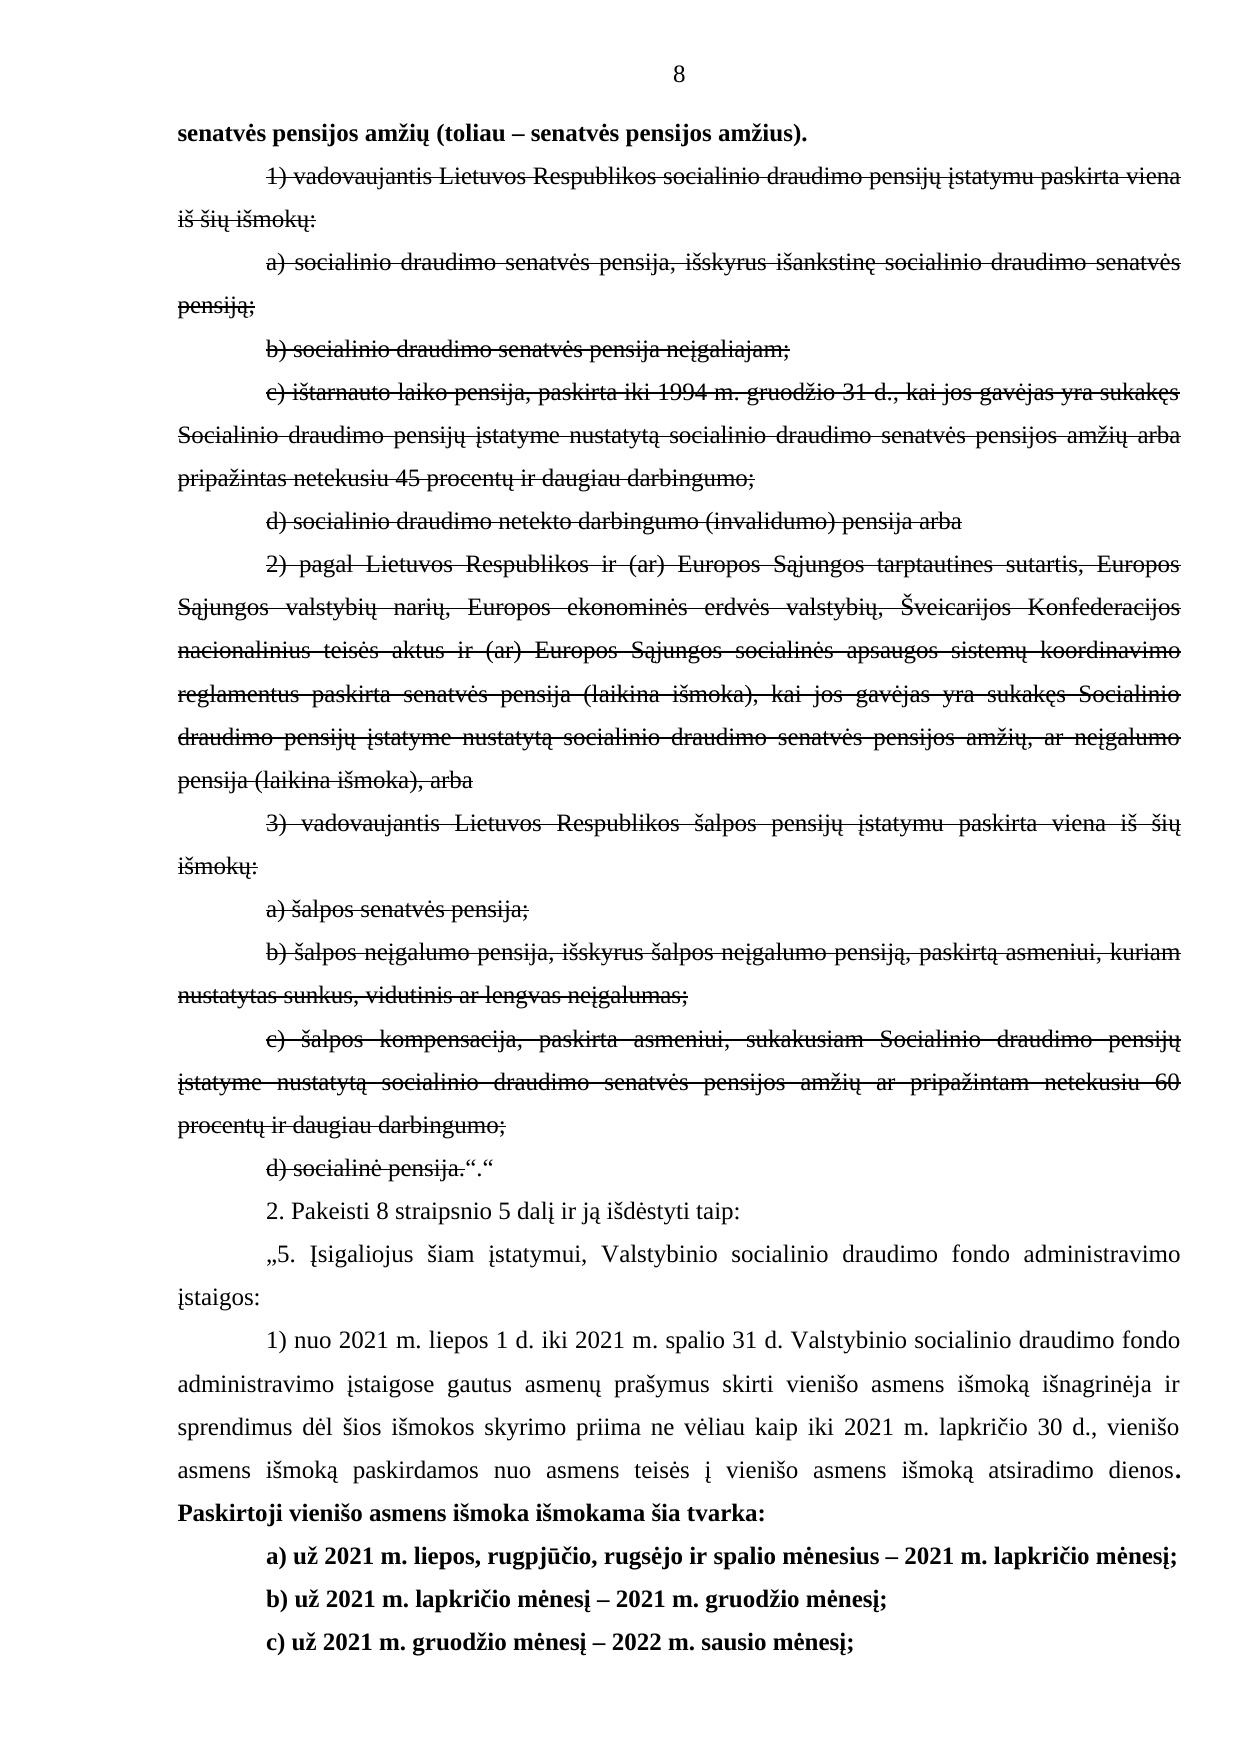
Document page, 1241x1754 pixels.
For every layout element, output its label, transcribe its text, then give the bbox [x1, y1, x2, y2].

text b) šalpos neįgalumo pensija, išskyrus šalpos neįgalumo pensiją, paskirtą asmeniui, kuriam nustatytas sunkus, vidutinis ar lengvas neįgalumas; [177, 937, 1181, 1009]
text c) šalpos kompensacija, paskirta asmeniui, sukakusiam Socialinio draudimo pensijų įstatyme nustatytą socialinio draudimo senatvės pensijos amžių ar pripažintam netekusiu 60 procentų ir daugiau darbingumo; [177, 1024, 1181, 1082]
text b) socialinio draudimo senatvės pensija neįgaliajam; [177, 334, 1181, 362]
text „5. Įsigaliojus šiam įstatymui, Valstybinio socialinio draudimo fondo administravimo įstaigos: [177, 1239, 1181, 1311]
text 2) pagal Lietuvos Respublikos ir (ar) Europos Sąjungos tarptautines sutartis, Europos Sąjungos valstybių narių, Europos ekonominės erdvės valstybių, Šveicarijos Konfederacijos nacionalinius teisės aktus ir (ar) Europos Sąjungos socialinės apsaugos sistemų koordinavimo reglamentus paskirta senatvės pensija (laikina išmoka), kai jos gavėjas yra sukakęs Socialinio draudimo pensijų įstatyme nustatytą socialinio draudimo senatvės pensijos amžių, ar neįgalumo pensija (laikina išmoka), arba [177, 652, 1181, 694]
text 2) pagal Lietuvos Respublikos ir (ar) Europos Sąjungos tarptautines sutartis, Europos Sąjungos valstybių narių, Europos ekonominės erdvės valstybių, Šveicarijos Konfederacijos nacionalinius teisės aktus ir (ar) Europos Sąjungos socialinės apsaugos sistemų koordinavimo reglamentus paskirta senatvės pensija (laikina išmoka), kai jos gavėjas yra sukakęs Socialinio draudimo pensijų įstatyme nustatytą socialinio draudimo senatvės pensijos amžių, ar neįgalumo pensija (laikina išmoka), arba [177, 738, 1181, 794]
text 2) pagal Lietuvos Respublikos ir (ar) Europos Sąjungos tarptautines sutartis, Europos Sąjungos valstybių narių, Europos ekonominės erdvės valstybių, Šveicarijos Konfederacijos nacionalinius teisės aktus ir (ar) Europos Sąjungos socialinės apsaugos sistemų koordinavimo reglamentus paskirta senatvės pensija (laikina išmoka), kai jos gavėjas yra sukakęs Socialinio draudimo pensijų įstatyme nustatytą socialinio draudimo senatvės pensijos amžių, ar neįgalumo pensija (laikina išmoka), arba [177, 549, 1181, 608]
text 1) nuo 2021 m. liepos 1 d. iki 2021 m. spalio 31 d. Valstybinio socialinio draudimo fondo administravimo įstaigose gautus asmenų prašymus skirti vienišo asmens išmoką išnagrinėja ir sprendimus dėl šios išmokos skyrimo priima ne vėliau kaip iki 2021 m. lapkričio 30 d., vienišo asmens išmoką paskirdamos nuo asmens teisės į vienišo asmens išmoką atsiradimo dienos. Paskirtoji vienišo asmens išmoka išmokama šia tvarka: [177, 1326, 1181, 1527]
text 3) vadovaujantis Lietuvos Respublikos šalpos pensijų įstatymu paskirta viena iš šių išmokų: [177, 808, 1181, 880]
text senatvės pensijos amžių (toliau – senatvės pensijos amžius). [177, 118, 1181, 147]
text b) už 2021 m. lapkričio mėnesį – 2021 m. gruodžio mėnesį; [177, 1584, 1181, 1613]
text d) socialinė pensija.“.“ [177, 1153, 1181, 1182]
text a) socialinio draudimo senatvės pensija, išskyrus išankstinę socialinio draudimo senatvės pensiją; [177, 247, 1181, 319]
text 1) vadovaujantis Lietuvos Respublikos socialinio draudimo pensijų įstatymu paskirta viena iš šių išmokų: [177, 161, 1181, 233]
text d) socialinio draudimo netekto darbingumo (invalidumo) pensija arba [177, 506, 1181, 535]
text 2) pagal Lietuvos Respublikos ir (ar) Europos Sąjungos tarptautines sutartis, Europos Sąjungos valstybių narių, Europos ekonominės erdvės valstybių, Šveicarijos Konfederacijos nacionalinius teisės aktus ir (ar) Europos Sąjungos socialinės apsaugos sistemų koordinavimo reglamentus paskirta senatvės pensija (laikina išmoka), kai jos gavėjas yra sukakęs Socialinio draudimo pensijų įstatyme nustatytą socialinio draudimo senatvės pensijos amžių, ar neįgalumo pensija (laikina išmoka), arba [177, 696, 1181, 737]
text c) ištarnauto laiko pensija, paskirta iki 1994 m. gruodžio 31 d., kai jos gavėjas yra sukakęs Socialinio draudimo pensijų įstatyme nustatytą socialinio draudimo senatvės pensijos amžių arba pripažintas netekusiu 45 procentų ir daugiau darbingumo; [177, 377, 1181, 436]
text c) už 2021 m. gruodžio mėnesį – 2022 m. sausio mėnesį; [177, 1627, 1181, 1656]
text 2) pagal Lietuvos Respublikos ir (ar) Europos Sąjungos tarptautines sutartis, Europos Sąjungos valstybių narių, Europos ekonominės erdvės valstybių, Šveicarijos Konfederacijos nacionalinius teisės aktus ir (ar) Europos Sąjungos socialinės apsaugos sistemų koordinavimo reglamentus paskirta senatvės pensija (laikina išmoka), kai jos gavėjas yra sukakęs Socialinio draudimo pensijų įstatyme nustatytą socialinio draudimo senatvės pensijos amžių, ar neįgalumo pensija (laikina išmoka), arba [177, 609, 1181, 651]
text c) šalpos kompensacija, paskirta asmeniui, sukakusiam Socialinio draudimo pensijų įstatyme nustatytą socialinio draudimo senatvės pensijos amžių ar pripažintam netekusiu 60 procentų ir daugiau darbingumo; [177, 1083, 1181, 1139]
text a) šalpos senatvės pensija; [177, 894, 1181, 923]
text a) už 2021 m. liepos, rugpjūčio, rugsėjo ir spalio mėnesius – 2021 m. lapkričio mėnesį; [177, 1541, 1181, 1570]
text 2. Pakeisti 8 straipsnio 5 dalį ir ją išdėstyti taip: [177, 1196, 1181, 1225]
text c) ištarnauto laiko pensija, paskirta iki 1994 m. gruodžio 31 d., kai jos gavėjas yra sukakęs Socialinio draudimo pensijų įstatyme nustatytą socialinio draudimo senatvės pensijos amžių arba pripažintas netekusiu 45 procentų ir daugiau darbingumo; [177, 437, 1181, 492]
